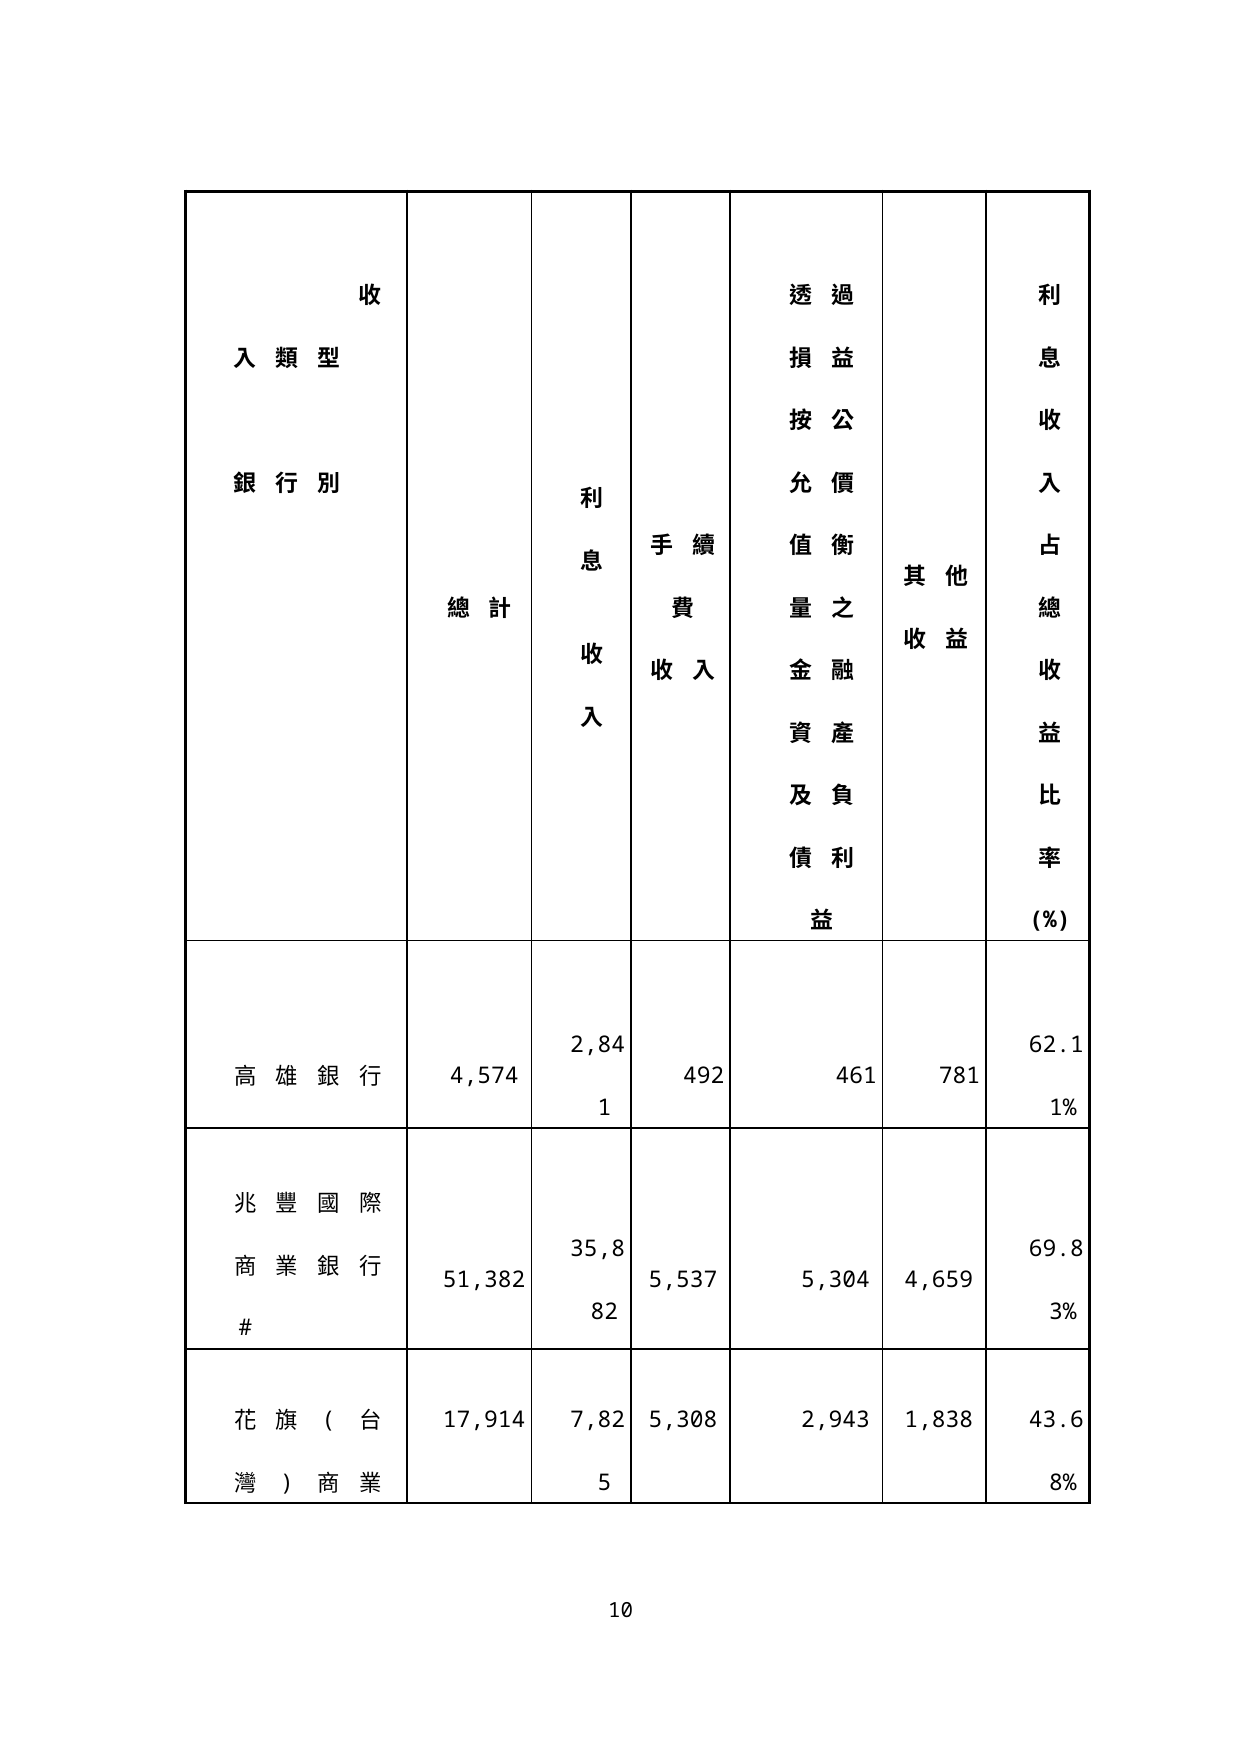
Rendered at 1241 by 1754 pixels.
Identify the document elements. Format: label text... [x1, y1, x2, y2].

table_header 利息 收入 [532, 193, 630, 939]
table_cell 4,574 [408, 941, 531, 1127]
table_header 手續費 收入 [632, 193, 729, 939]
table_cell 5,537 [632, 1129, 729, 1348]
table_cell 17,914 [408, 1350, 531, 1502]
table_header 收入類型 銀行別 [187, 193, 406, 939]
table_header 利息收入占總收益比率(%) [987, 193, 1088, 939]
table_cell 62.11% [987, 941, 1088, 1127]
table_cell 花旗(台灣)商業 [187, 1350, 406, 1502]
table_cell 492 [632, 941, 729, 1127]
table_cell 69.83% [987, 1129, 1088, 1348]
table_cell 1,838 [883, 1350, 985, 1502]
table_cell 2,841 [532, 941, 630, 1127]
table_header 總計 [408, 193, 531, 939]
table_cell 2,943 [731, 1350, 882, 1502]
table_cell 4,659 [883, 1129, 985, 1348]
table_cell 51,382 [408, 1129, 531, 1348]
table_cell 5,304 [731, 1129, 882, 1348]
table_cell 高雄銀行 [187, 941, 406, 1127]
table_cell 43.68% [987, 1350, 1088, 1502]
table_cell 兆豐國際商業銀行# [187, 1129, 406, 1348]
table_cell 5,308 [632, 1350, 729, 1502]
table_cell 781 [883, 941, 985, 1127]
table_cell 35,882 [532, 1129, 630, 1348]
table_header 其他 收益 [883, 193, 985, 939]
table_cell 7,825 [532, 1350, 630, 1502]
table_cell 461 [731, 941, 882, 1127]
table_header 透過損益按公允價值衡量之金融資產及負債利益 [731, 193, 882, 939]
